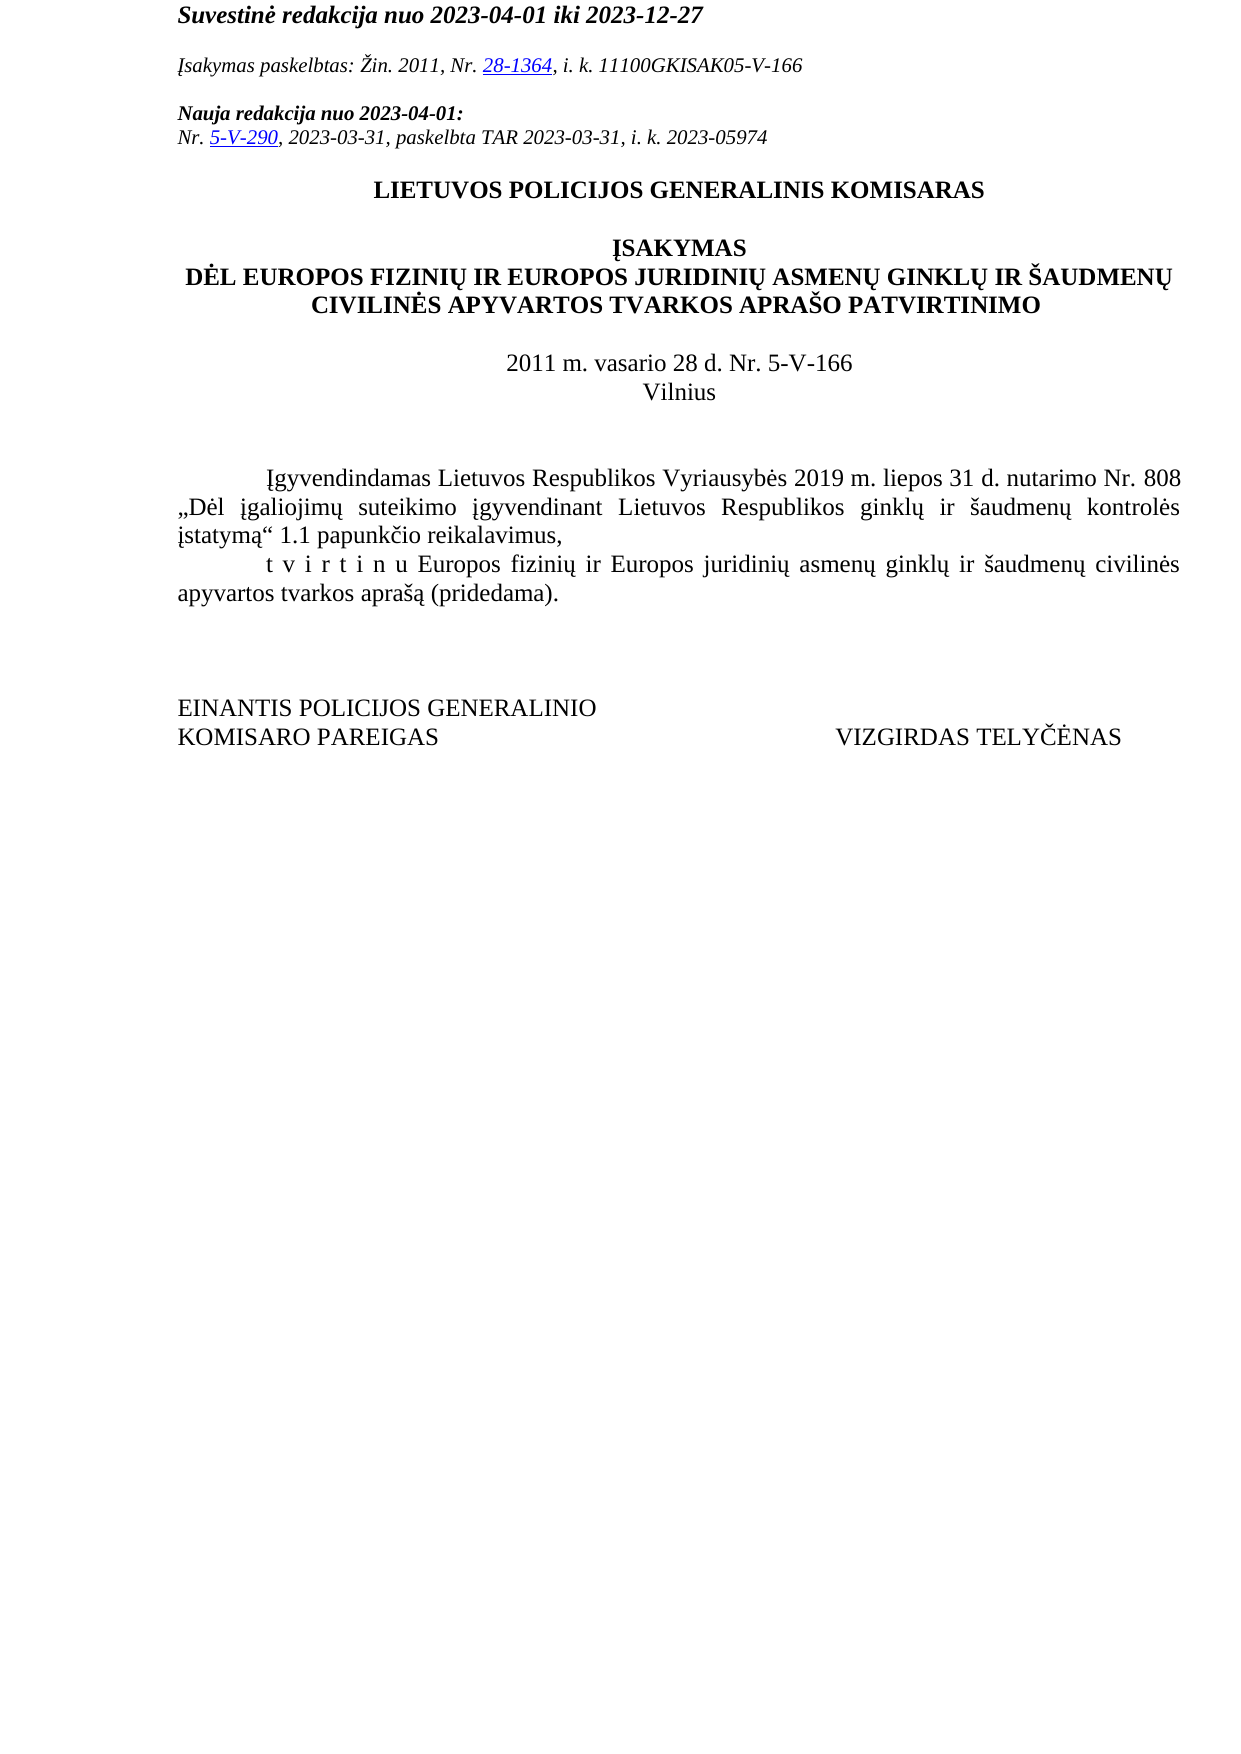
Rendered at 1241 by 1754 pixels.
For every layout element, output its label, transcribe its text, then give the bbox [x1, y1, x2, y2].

text Suvestinė redakcija nuo 2023-04-01 iki 2023-12-27 [177, 0, 1181, 29]
text LIETUVOS POLICIJOS GENERALINIS KOMISARAS [177, 175, 1181, 204]
text Nauja redakcija nuo 2023-04-01: [177, 101, 1181, 125]
text Vilnius [177, 377, 1181, 405]
text DĖL EUROPOS FIZINIŲ IR EUROPOS JURIDINIŲ ASMENŲ GINKLŲ IR ŠAUDMENŲ CIVILINĖS APYVARTOS TVARKOS APRAŠO PATVIRTINIMO [177, 262, 1181, 319]
text Einantis policijos generalinio [177, 693, 1181, 722]
text Įgyvendindamas Lietuvos Respublikos Vyriausybės 2019 m. liepos 31 d. nutarimo Nr. 808 „Dėl įgaliojimų suteikimo įgyvendinant Lietuvos Respublikos ginklų ir šaudmenų kontrolės įstatymą“ 1.1 papunkčio reikalavimus, [177, 463, 1181, 549]
text Nr. 5-V-290, 2023-03-31, paskelbta TAR 2023-03-31, i. k. 2023-05974 [177, 125, 1181, 149]
text 2011 m. vasario 28 d. Nr. 5-V-166 [177, 348, 1181, 377]
text t v i r t i n u Europos fizinių ir Europos juridinių asmenų ginklų ir šaudmenų civilinės apyvartos tvarkos aprašą (pridedama). [177, 549, 1181, 607]
text ĮSAKYMAS [177, 233, 1181, 262]
text komisaro pareigas Vizgirdas Telyčėnas [177, 722, 1181, 750]
text Įsakymas paskelbtas: Žin. 2011, Nr. 28-1364, i. k. 11100GKISAK05-V-166 [177, 53, 1181, 77]
